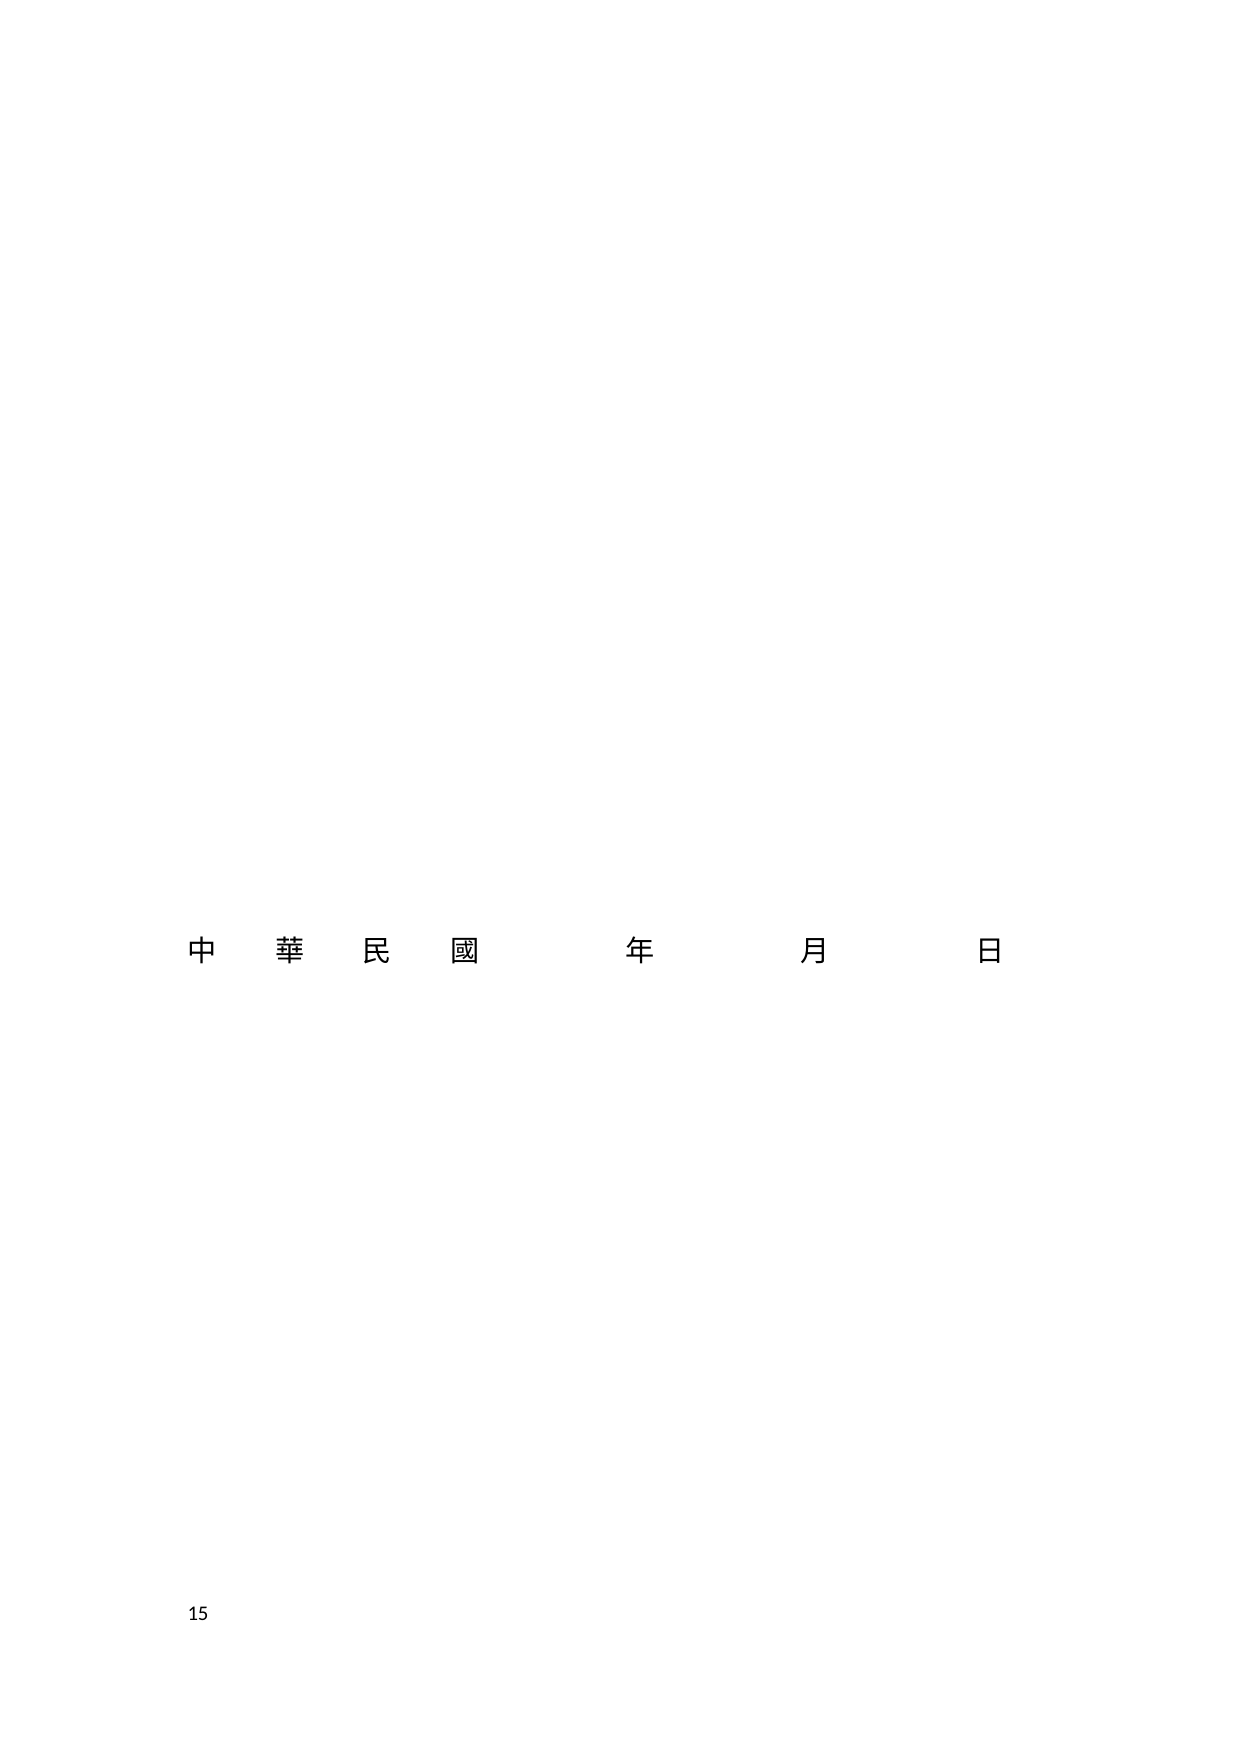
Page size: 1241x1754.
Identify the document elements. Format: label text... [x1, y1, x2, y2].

text 中 華 民 國 年 月 日 [187, 907, 1053, 969]
